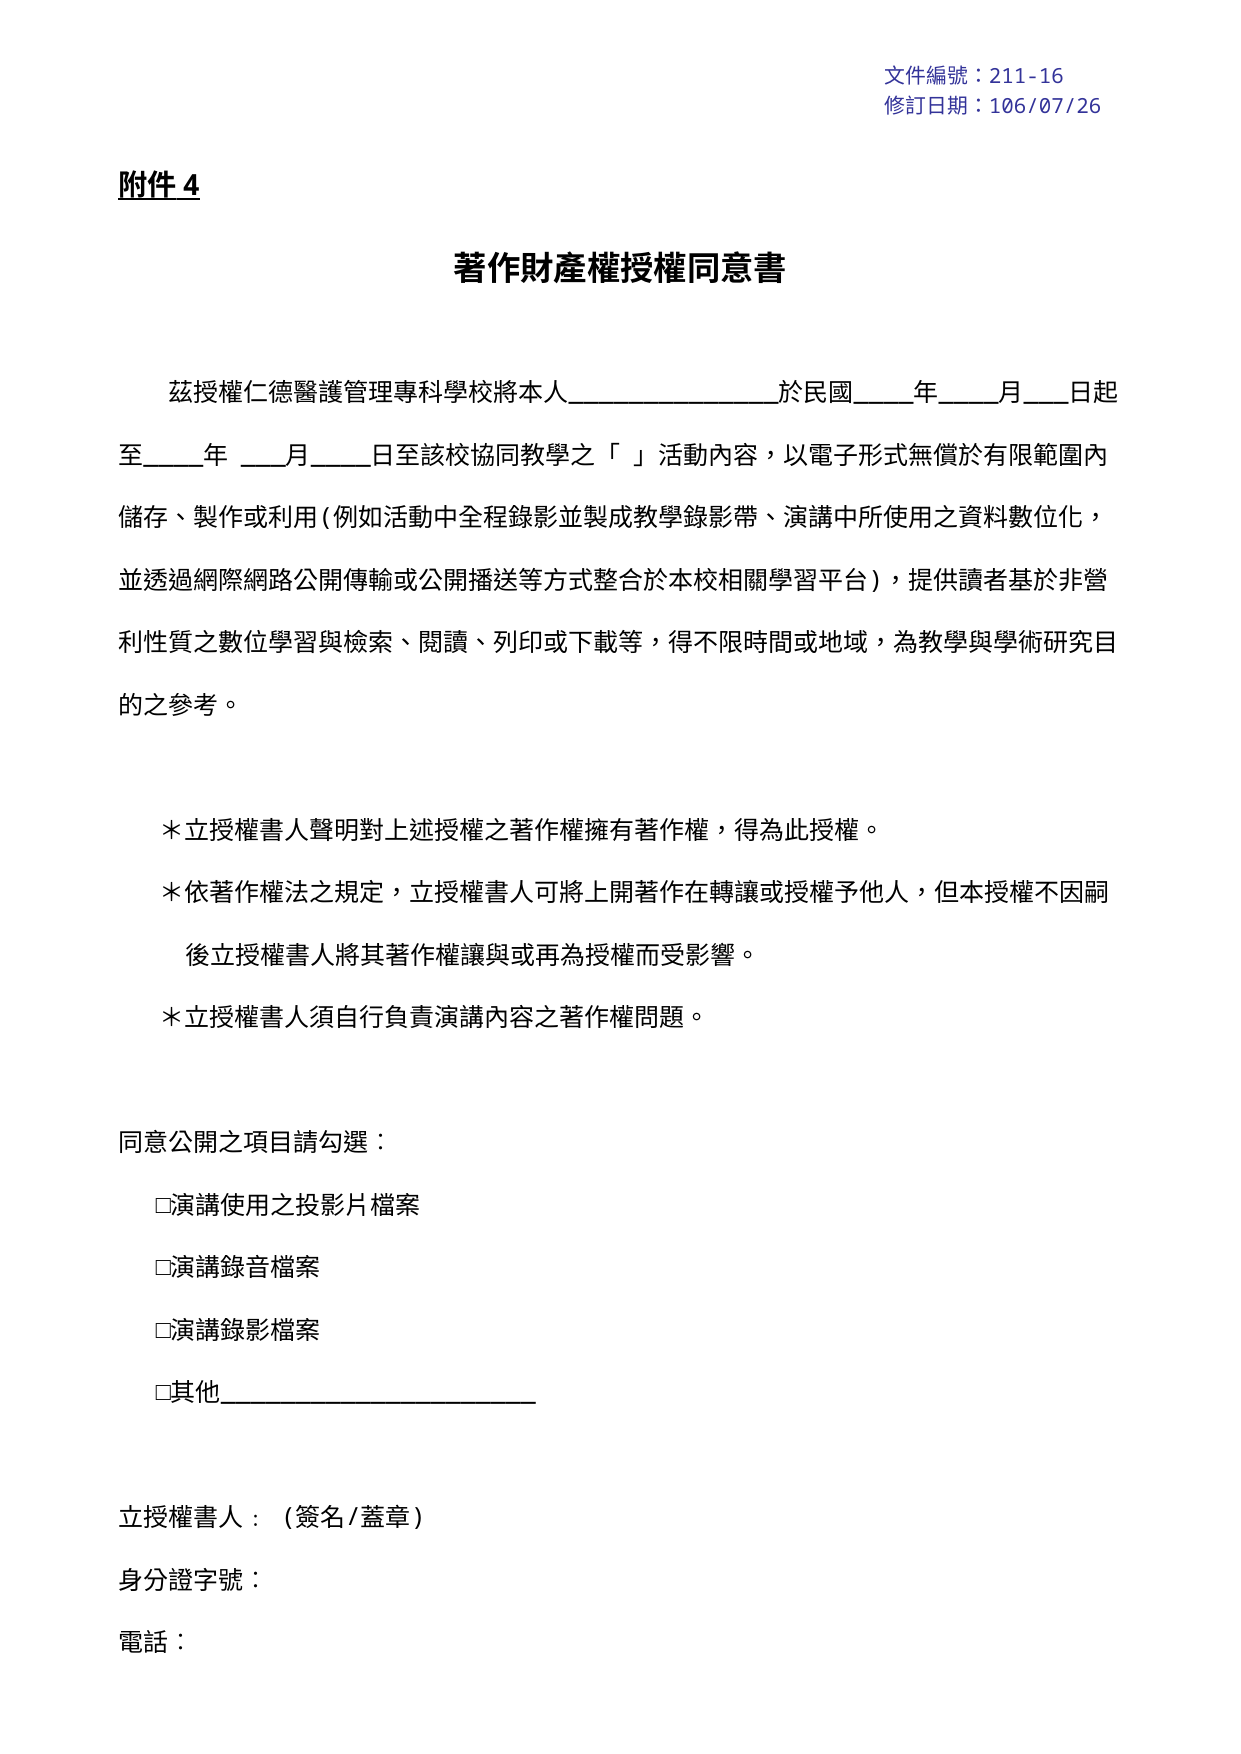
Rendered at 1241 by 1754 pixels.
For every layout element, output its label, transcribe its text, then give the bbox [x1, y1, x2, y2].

text □其他_____________________ [156, 1349, 1122, 1412]
text □演講錄音檔案 [156, 1224, 1122, 1287]
text ＊依著作權法之規定，立授權書人可將上開著作在轉讓或授權予他人，但本授權不因嗣後立授權書人將其著作權讓與或再為授權而受影響。 [159, 849, 1122, 974]
text 著作財產權授權同意書 [118, 224, 1122, 287]
text ＊立授權書人聲明對上述授權之著作權擁有著作權，得為此授權。 [159, 787, 1122, 849]
text ＊立授權書人須自行負責演講內容之著作權問題。 [159, 974, 1122, 1037]
text 電話︰ [118, 1599, 1122, 1662]
text 立授權書人﹕ (簽名/蓋章) [118, 1474, 1122, 1537]
text 身分證字號︰ [118, 1537, 1122, 1599]
text □演講使用之投影片檔案 [156, 1162, 1122, 1224]
text 附件4 [118, 162, 1122, 204]
text 同意公開之項目請勾選︰ [118, 1099, 1122, 1162]
text 茲授權仁德醫護管理專科學校將本人______________於民國____年____月___日起至____年 ___月____日至該校協同教學之「 」活動內容，以電子形式無償於有限範圍內儲存、製作或利用(例如活動中全程錄影並製成教學錄影帶、演講中所使用之資料數位化，並透過網際網路公開傳輸或公開播送等方式整合於本校相關學習平台)，提供讀者基於非營利性質之數位學習與檢索、閱讀、列印或下載等，得不限時間或地域，為教學與學術研究目的之參考。 [118, 349, 1122, 724]
text □演講錄影檔案 [156, 1287, 1122, 1349]
